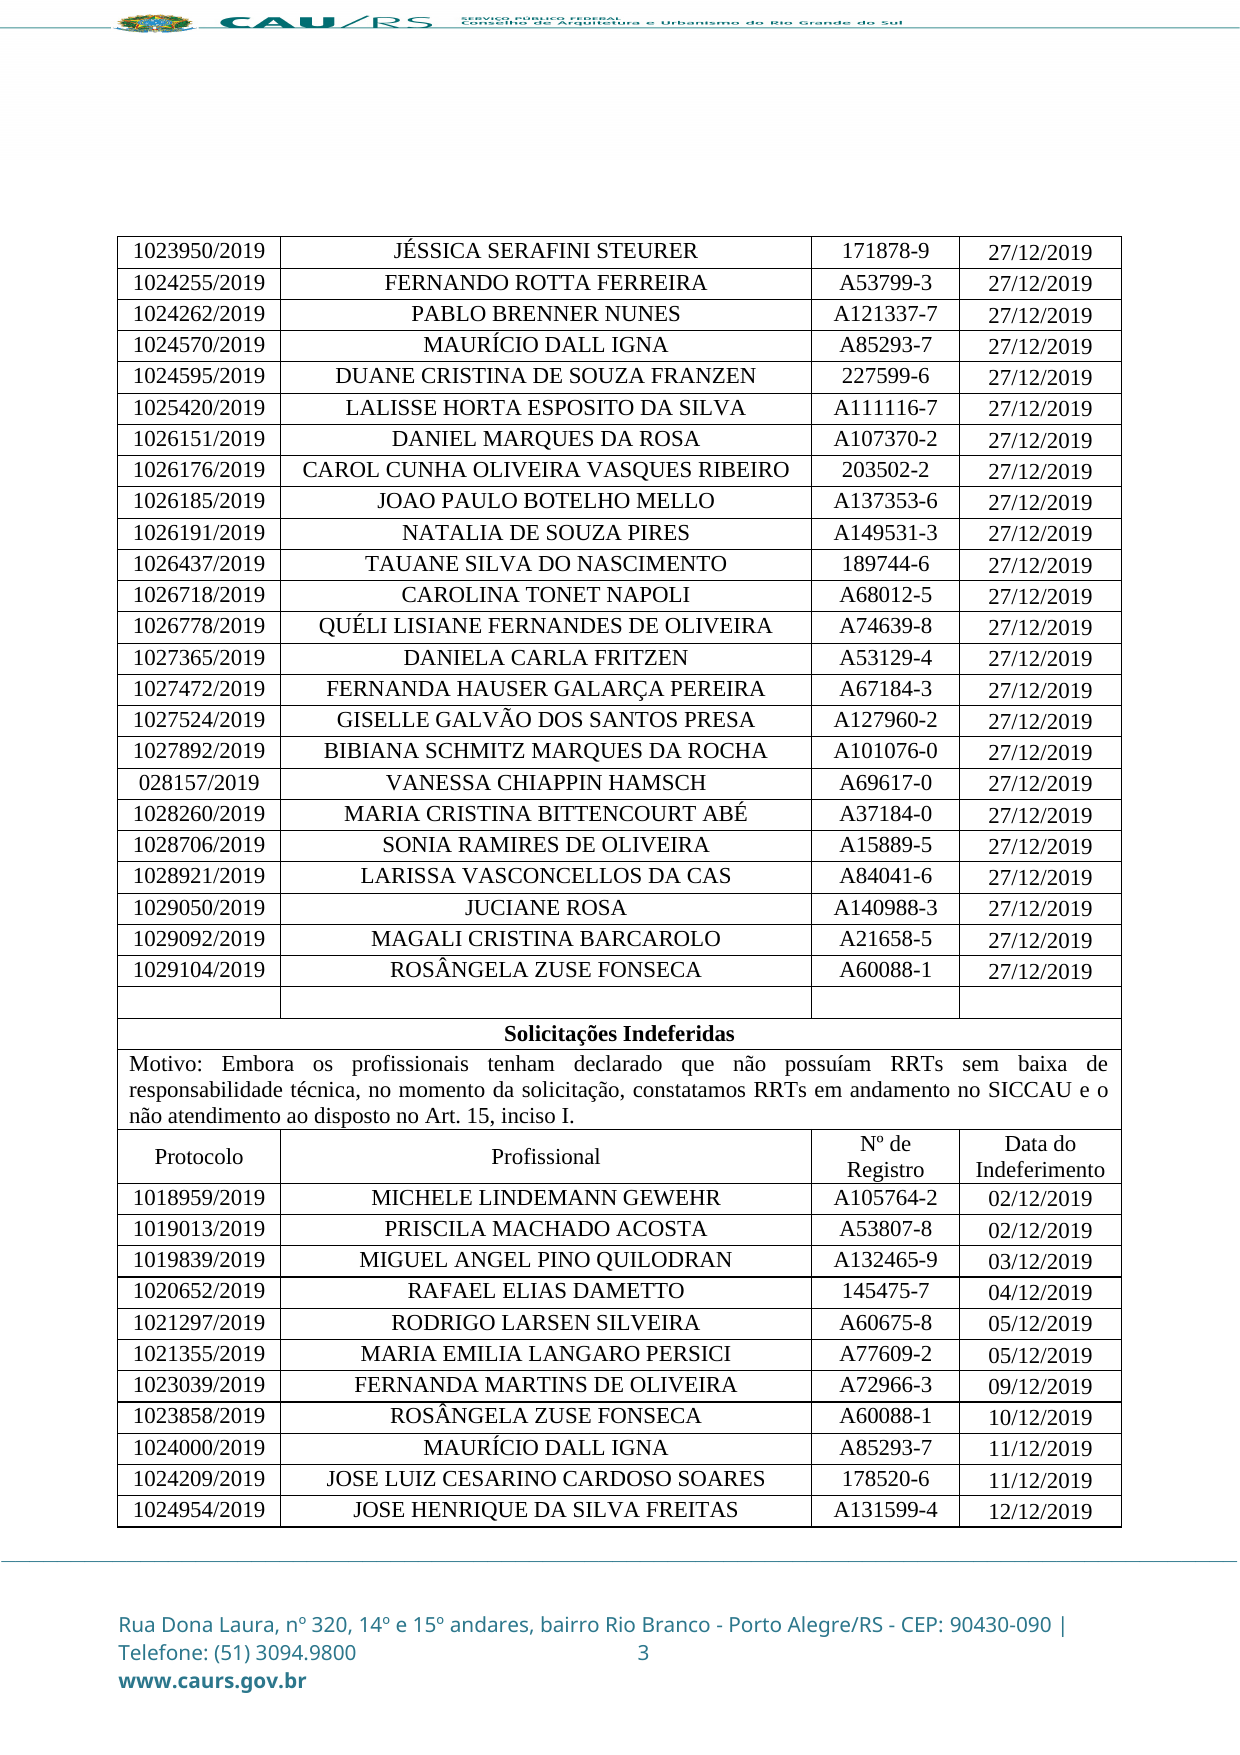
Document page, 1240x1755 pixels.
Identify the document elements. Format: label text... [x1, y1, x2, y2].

table_cell 02/12/2019 [960, 1184, 1121, 1214]
table_cell 1024954/2019 [118, 1496, 280, 1526]
table_cell VANESSA CHIAPPIN HAMSCH [281, 769, 811, 799]
table_cell [812, 987, 959, 1017]
table_cell A149531-3 [812, 519, 959, 549]
table_cell 27/12/2019 [960, 362, 1121, 392]
table_cell 27/12/2019 [960, 425, 1121, 455]
table_cell BIBIANA SCHMITZ MARQUES DA ROCHA [281, 737, 811, 767]
table_cell A107370-2 [812, 425, 959, 455]
table_cell JOSE HENRIQUE DA SILVA FREITAS [281, 1496, 811, 1526]
table_cell ROSÂNGELA ZUSE FONSECA [281, 956, 811, 986]
table_cell CAROLINA TONET NAPOLI [281, 581, 811, 611]
table_cell 27/12/2019 [960, 612, 1121, 642]
table_cell 27/12/2019 [960, 925, 1121, 955]
table_cell 1029104/2019 [118, 956, 280, 986]
table_cell RAFAEL ELIAS DAMETTO [281, 1278, 811, 1308]
table_cell 10/12/2019 [960, 1403, 1121, 1433]
table_cell 11/12/2019 [960, 1465, 1121, 1495]
table_cell 1024209/2019 [118, 1465, 280, 1495]
table_cell 27/12/2019 [960, 800, 1121, 830]
table_cell 1023039/2019 [118, 1371, 280, 1401]
table_cell PABLO BRENNER NUNES [281, 300, 811, 330]
table_cell 1027365/2019 [118, 644, 280, 674]
table_cell RODRIGO LARSEN SILVEIRA [281, 1309, 811, 1339]
table_cell 203502-2 [812, 456, 959, 486]
table_cell 1025420/2019 [118, 394, 280, 424]
table_cell MARIA CRISTINA BITTENCOURT ABÉ [281, 800, 811, 830]
table_cell A68012-5 [812, 581, 959, 611]
table_cell DUANE CRISTINA DE SOUZA FRANZEN [281, 362, 811, 392]
table_cell JOSE LUIZ CESARINO CARDOSO SOARES [281, 1465, 811, 1495]
table_cell 145475-7 [812, 1278, 959, 1308]
table_cell A60675-8 [812, 1309, 959, 1339]
table_cell SONIA RAMIRES DE OLIVEIRA [281, 831, 811, 861]
table_cell 028157/2019 [118, 769, 280, 799]
table_cell 1027472/2019 [118, 675, 280, 705]
table_cell 1021355/2019 [118, 1340, 280, 1370]
table_cell 1027892/2019 [118, 737, 280, 767]
table_cell 27/12/2019 [960, 519, 1121, 549]
table_cell [281, 987, 811, 1017]
table_cell MARIA EMILIA LANGARO PERSICI [281, 1340, 811, 1370]
table_cell [960, 987, 1121, 1017]
table_cell CAROL CUNHA OLIVEIRA VASQUES RIBEIRO [281, 456, 811, 486]
table_cell 27/12/2019 [960, 706, 1121, 736]
table_cell JÉSSICA SERAFINI STEURER [281, 237, 811, 267]
table_cell A127960-2 [812, 706, 959, 736]
table_cell 1028706/2019 [118, 831, 280, 861]
table_cell A37184-0 [812, 800, 959, 830]
table_cell A85293-7 [812, 1434, 959, 1464]
table_cell JUCIANE ROSA [281, 894, 811, 924]
table_cell 1026191/2019 [118, 519, 280, 549]
table_cell A15889-5 [812, 831, 959, 861]
table_cell 27/12/2019 [960, 737, 1121, 767]
table_cell FERNANDA MARTINS DE OLIVEIRA [281, 1371, 811, 1401]
table_cell 11/12/2019 [960, 1434, 1121, 1464]
table_cell 1024595/2019 [118, 362, 280, 392]
table_cell 27/12/2019 [960, 581, 1121, 611]
table_cell A132465-9 [812, 1246, 959, 1276]
table_cell 1028921/2019 [118, 862, 280, 892]
table_cell Profissional [281, 1130, 811, 1183]
table_cell 1024255/2019 [118, 269, 280, 299]
table_cell 227599-6 [812, 362, 959, 392]
table_cell 04/12/2019 [960, 1278, 1121, 1308]
table_cell A137353-6 [812, 487, 959, 517]
table_cell 1019839/2019 [118, 1246, 280, 1276]
table_cell 1023858/2019 [118, 1403, 280, 1433]
table_cell 1026718/2019 [118, 581, 280, 611]
table_cell 1023950/2019 [118, 237, 280, 267]
table_cell A69617-0 [812, 769, 959, 799]
table_cell 1018959/2019 [118, 1184, 280, 1214]
table_cell Solicitações Indeferidas [118, 1019, 1121, 1049]
table_cell 1027524/2019 [118, 706, 280, 736]
table_cell [118, 987, 280, 1017]
table_cell A60088-1 [812, 1403, 959, 1433]
table_cell 1024000/2019 [118, 1434, 280, 1464]
table_cell A77609-2 [812, 1340, 959, 1370]
table_cell MAURÍCIO DALL IGNA [281, 331, 811, 361]
table_cell 27/12/2019 [960, 644, 1121, 674]
table_cell 1026185/2019 [118, 487, 280, 517]
table_cell JOAO PAULO BOTELHO MELLO [281, 487, 811, 517]
table_cell 27/12/2019 [960, 675, 1121, 705]
table_cell A140988-3 [812, 894, 959, 924]
table_cell A60088-1 [812, 956, 959, 986]
table_cell Protocolo [118, 1130, 280, 1183]
table_cell GISELLE GALVÃO DOS SANTOS PRESA [281, 706, 811, 736]
table_cell ROSÂNGELA ZUSE FONSECA [281, 1403, 811, 1433]
table_cell 02/12/2019 [960, 1215, 1121, 1245]
table_cell FERNANDA HAUSER GALARÇA PEREIRA [281, 675, 811, 705]
table_cell 27/12/2019 [960, 300, 1121, 330]
table_cell 171878-9 [812, 237, 959, 267]
table_cell 27/12/2019 [960, 862, 1121, 892]
table_cell A74639-8 [812, 612, 959, 642]
table_cell A105764-2 [812, 1184, 959, 1214]
table_cell 1024262/2019 [118, 300, 280, 330]
table_cell MAGALI CRISTINA BARCAROLO [281, 925, 811, 955]
table_cell A53807-8 [812, 1215, 959, 1245]
table_cell 27/12/2019 [960, 769, 1121, 799]
table_cell 27/12/2019 [960, 394, 1121, 424]
table_cell 05/12/2019 [960, 1309, 1121, 1339]
table_cell 03/12/2019 [960, 1246, 1121, 1276]
table_cell A84041-6 [812, 862, 959, 892]
table_cell 05/12/2019 [960, 1340, 1121, 1370]
table_cell 27/12/2019 [960, 331, 1121, 361]
table_cell LALISSE HORTA ESPOSITO DA SILVA [281, 394, 811, 424]
table_cell 27/12/2019 [960, 456, 1121, 486]
table_cell A85293-7 [812, 331, 959, 361]
table_cell DANIEL MARQUES DA ROSA [281, 425, 811, 455]
table_cell TAUANE SILVA DO NASCIMENTO [281, 550, 811, 580]
table_cell 1021297/2019 [118, 1309, 280, 1339]
table_cell NATALIA DE SOUZA PIRES [281, 519, 811, 549]
table_cell 1026778/2019 [118, 612, 280, 642]
table_cell A67184-3 [812, 675, 959, 705]
table_cell A101076-0 [812, 737, 959, 767]
table_cell 1029092/2019 [118, 925, 280, 955]
table_cell 1026437/2019 [118, 550, 280, 580]
table_cell A131599-4 [812, 1496, 959, 1526]
table_cell 27/12/2019 [960, 831, 1121, 861]
table_cell 178520-6 [812, 1465, 959, 1495]
table_cell FERNANDO ROTTA FERREIRA [281, 269, 811, 299]
table_cell 27/12/2019 [960, 550, 1121, 580]
table_cell A53799-3 [812, 269, 959, 299]
table_cell 27/12/2019 [960, 269, 1121, 299]
table_cell 189744-6 [812, 550, 959, 580]
table_cell 27/12/2019 [960, 237, 1121, 267]
table_cell 1026176/2019 [118, 456, 280, 486]
table_cell A53129-4 [812, 644, 959, 674]
table_cell 1028260/2019 [118, 800, 280, 830]
table_cell A121337-7 [812, 300, 959, 330]
table_cell PRISCILA MACHADO ACOSTA [281, 1215, 811, 1245]
table_cell LARISSA VASCONCELLOS DA CAS [281, 862, 811, 892]
table_cell Nº de Registro [812, 1130, 959, 1183]
table_cell MICHELE LINDEMANN GEWEHR [281, 1184, 811, 1214]
table_cell 27/12/2019 [960, 956, 1121, 986]
table_cell 12/12/2019 [960, 1496, 1121, 1526]
table_cell 1019013/2019 [118, 1215, 280, 1245]
table_cell MAURÍCIO DALL IGNA [281, 1434, 811, 1464]
table_cell 09/12/2019 [960, 1371, 1121, 1401]
table_cell Data do Indeferimento [960, 1130, 1121, 1183]
table_cell 27/12/2019 [960, 894, 1121, 924]
table_cell A21658-5 [812, 925, 959, 955]
table_cell 1024570/2019 [118, 331, 280, 361]
table_cell QUÉLI LISIANE FERNANDES DE OLIVEIRA [281, 612, 811, 642]
table_cell A111116-7 [812, 394, 959, 424]
table_cell 1029050/2019 [118, 894, 280, 924]
table_cell MIGUEL ANGEL PINO QUILODRAN [281, 1246, 811, 1276]
table_cell 1020652/2019 [118, 1278, 280, 1308]
table_cell A72966-3 [812, 1371, 959, 1401]
table_cell DANIELA CARLA FRITZEN [281, 644, 811, 674]
table_cell 27/12/2019 [960, 487, 1121, 517]
table_cell 1026151/2019 [118, 425, 280, 455]
table_cell Motivo: Embora os profissionais tenham declarado que não possuíam RRTs sem baixa de responsabilidade técnica, no momento da solicitação, constatamos RRTs em andamento no SICCAU e o não atendimento ao disposto no Art. 15, inciso I. [118, 1050, 1121, 1129]
